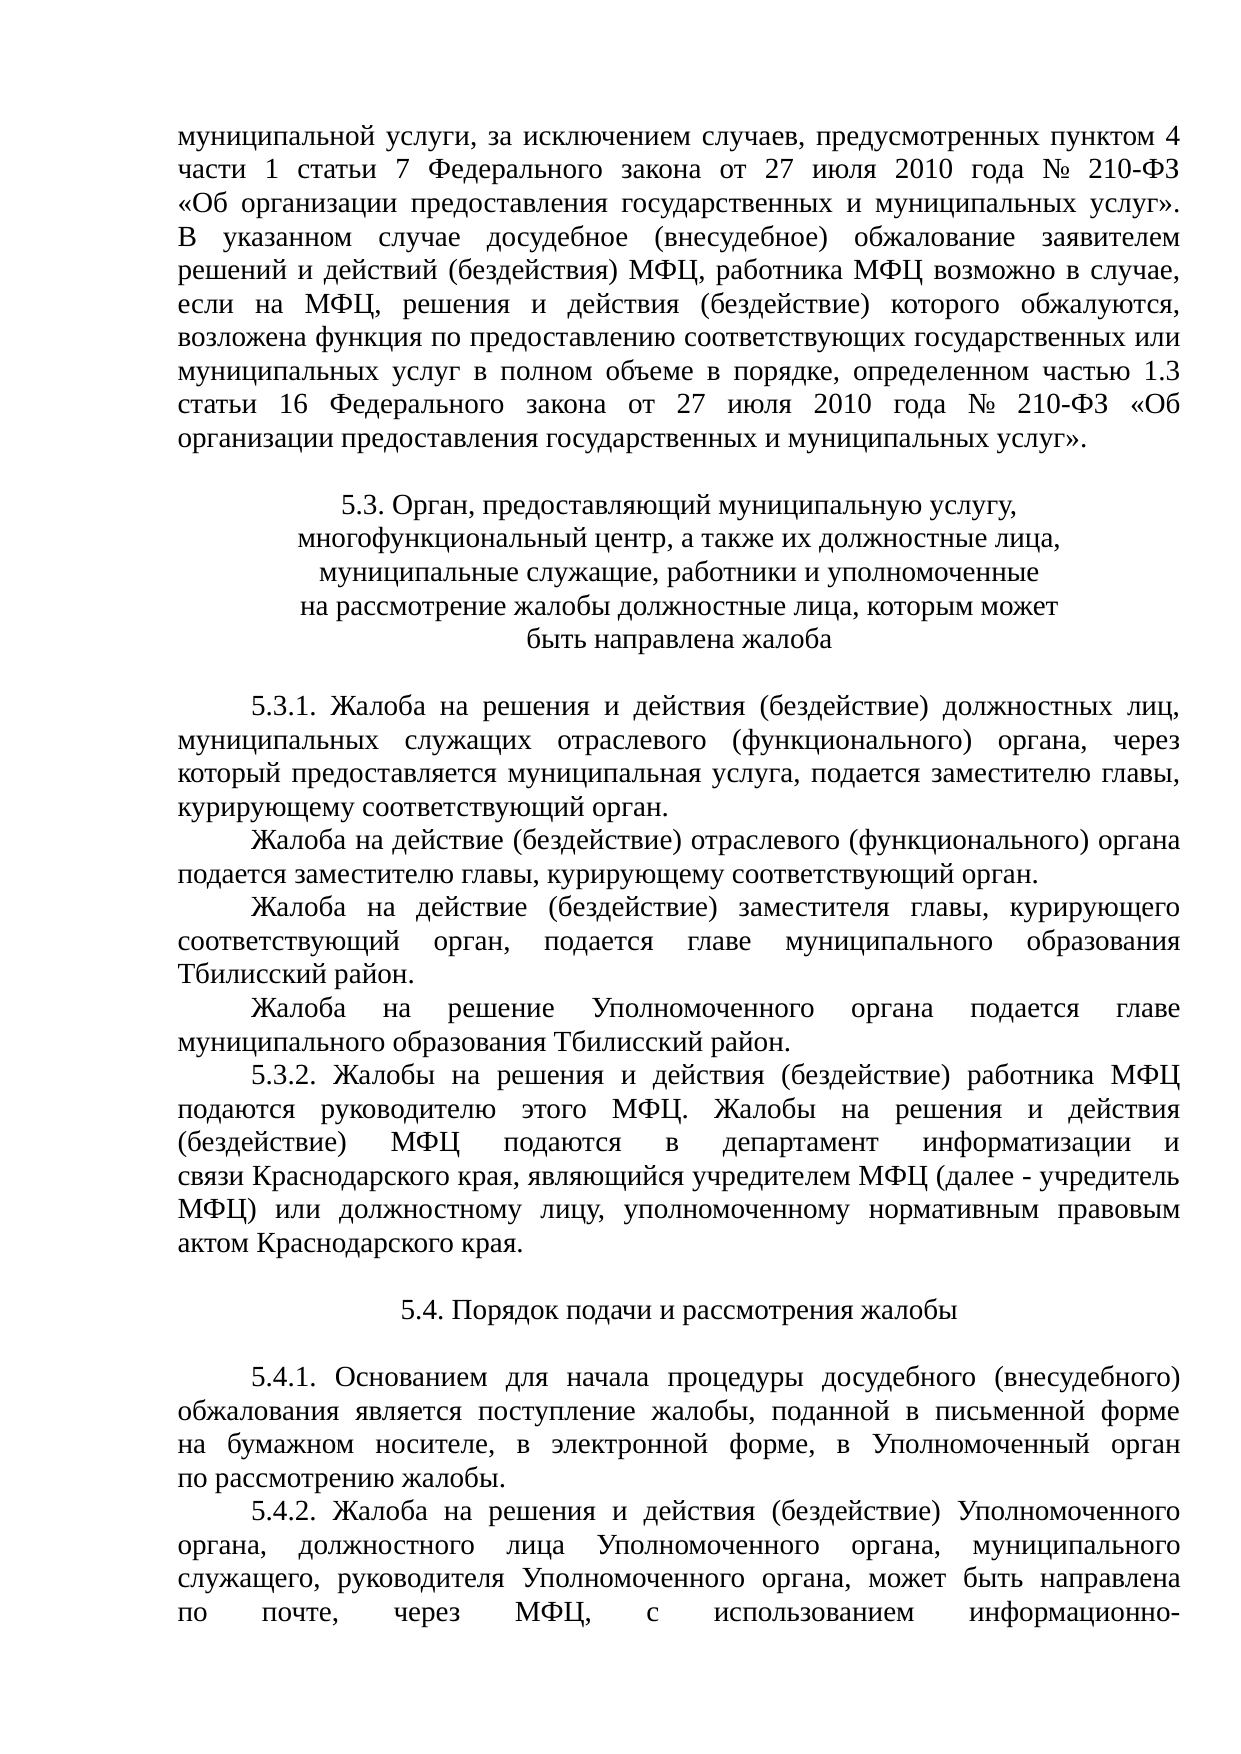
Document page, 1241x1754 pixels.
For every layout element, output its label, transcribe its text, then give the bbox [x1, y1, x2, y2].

text Жалоба на действие (бездействие) заместителя главы, курирующего соответствующий орган, подается главе муниципального образования Тбилисский район. [177, 889, 1181, 990]
text Жалоба на действие (бездействие) отраслевого (функционального) органа подается заместителю главы, курирующему соответствующий орган. [177, 822, 1181, 889]
text многофункциональный центр, а также их должностные лица, [177, 521, 1181, 554]
text 5.4.2. Жалоба на решения и действия (бездействие) Уполномоченного органа, должностного лица Уполномоченного органа, муниципального служащего, руководителя Уполномоченного органа, может быть направлена по почте, через МФЦ, с использованием информационно- [177, 1493, 1181, 1627]
text 5.3.1. Жалоба на решения и действия (бездействие) должностных лиц, муниципальных служащих отраслевого (функционального) органа, через который предоставляется муниципальная услуга, подается заместителю главы, курирующему соответствующий орган. [177, 688, 1181, 822]
text быть направлена жалоба [177, 621, 1181, 655]
text 5.3. Орган, предоставляющий муниципальную услугу, [177, 487, 1181, 521]
text на рассмотрение жалобы должностные лица, которым может [177, 588, 1181, 621]
text муниципальной услуги, за исключением случаев, предусмотренных пунктом 4 части 1 статьи 7 Федерального закона от 27 июля 2010 года № 210-ФЗ «Об организации предоставления государственных и муниципальных услуг». В указанном случае досудебное (внесудебное) обжалование заявителем решений и действий (бездействия) МФЦ, работника МФЦ возможно в случае, если на МФЦ, решения и действия (бездействие) которого обжалуются, возложена функция по предоставлению соответствующих государственных или муниципальных услуг в полном объеме в порядке, определенном частью 1.3 статьи 16 Федерального закона от 27 июля 2010 года № 210-ФЗ «Об организации предоставления государственных и муниципальных услуг». [177, 118, 1181, 453]
text 5.4. Порядок подачи и рассмотрения жалобы [177, 1292, 1181, 1326]
text муниципальные служащие, работники и уполномоченные [177, 554, 1181, 588]
text 5.4.1. Основанием для начала процедуры досудебного (внесудебного) обжалования является поступление жалобы, поданной в письменной форме на бумажном носителе, в электронной форме, в Уполномоченный орган по рассмотрению жалобы. [177, 1359, 1181, 1493]
text 5.3.2. Жалобы на решения и действия (бездействие) работника МФЦ подаются руководителю этого МФЦ. Жалобы на решения и действия (бездействие) МФЦ подаются в департамент информатизации и связи Краснодарского края, являющийся учредителем МФЦ (далее - учредитель МФЦ) или должностному лицу, уполномоченному нормативным правовым актом Краснодарского края. [177, 1057, 1181, 1258]
text Жалоба на решение Уполномоченного органа подается главе муниципального образования Тбилисский район. [177, 990, 1181, 1057]
